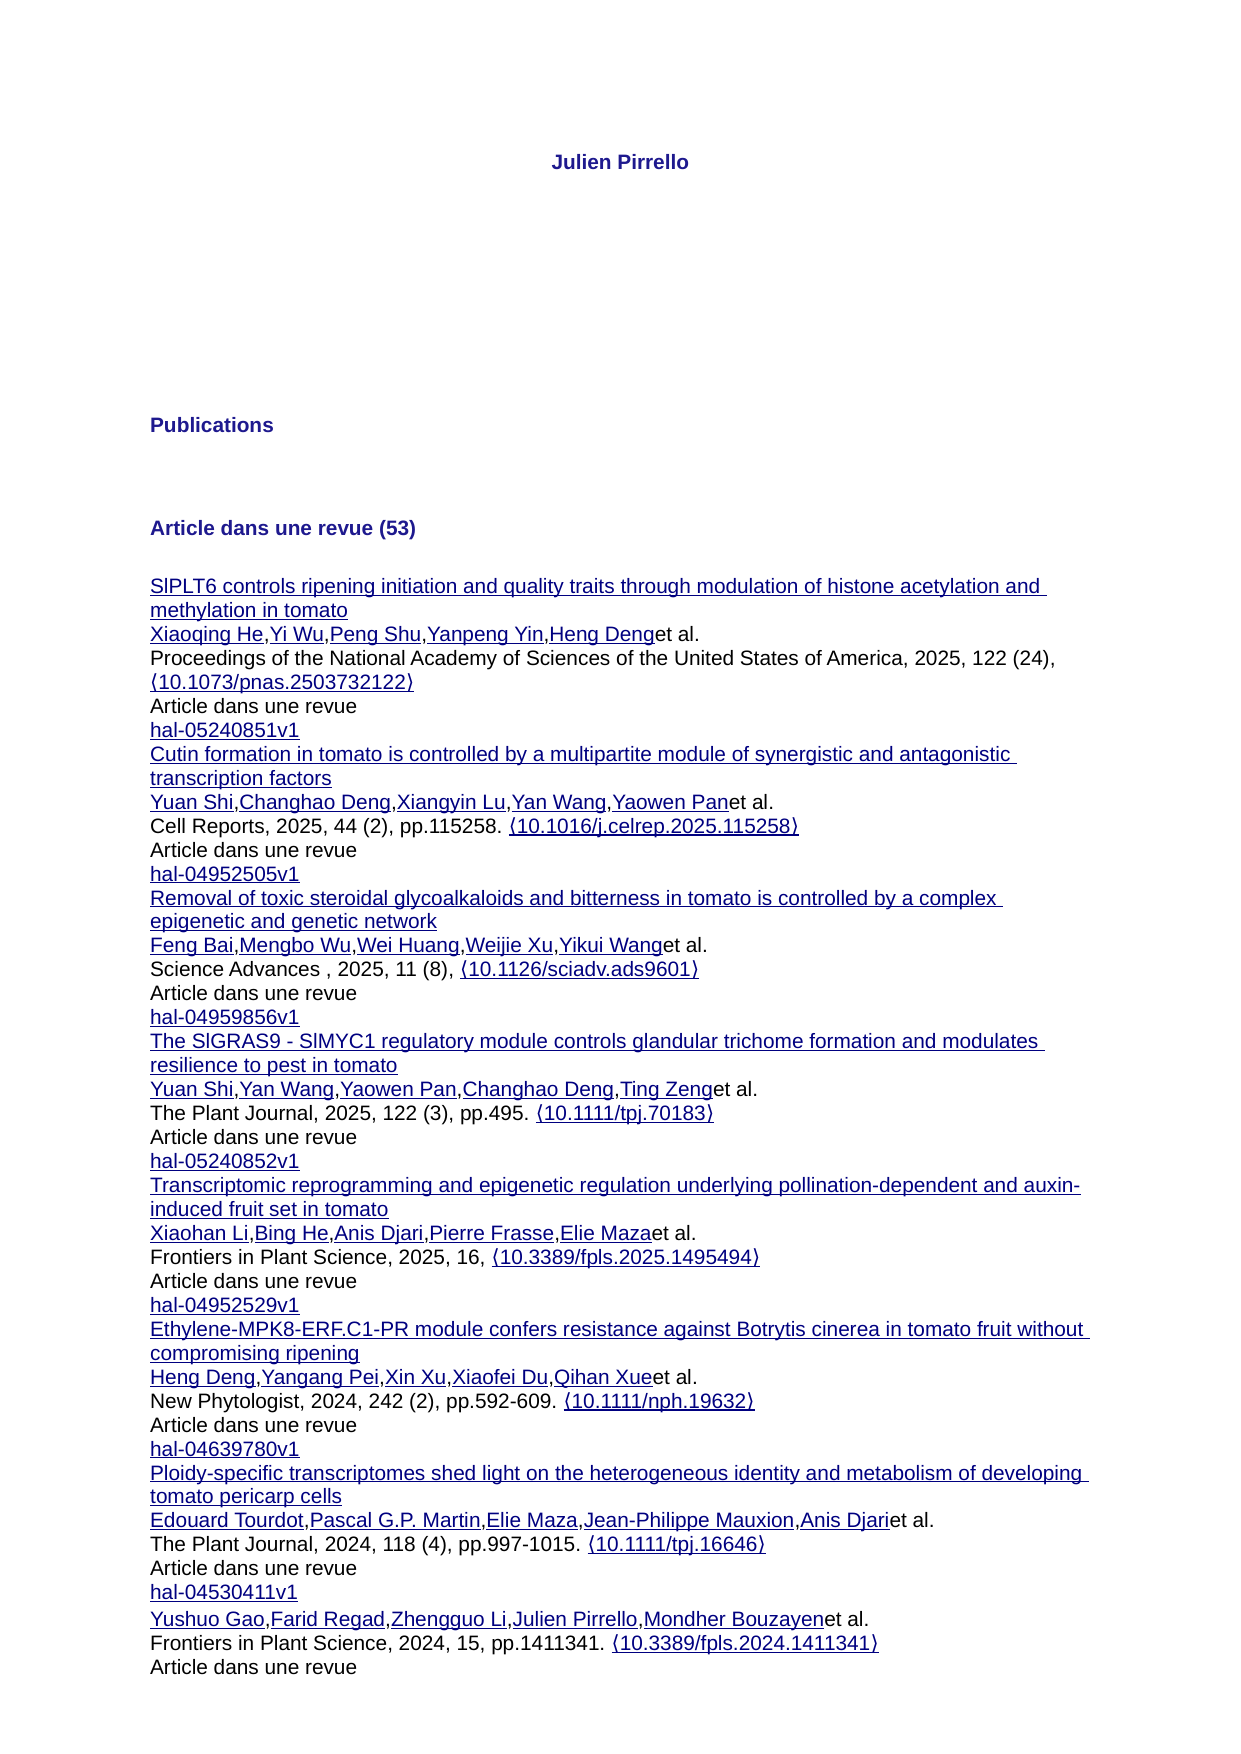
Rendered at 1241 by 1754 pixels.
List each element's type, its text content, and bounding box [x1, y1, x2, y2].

table_cell Removal of toxic steroidal glycoalkaloids and bitterness in tomato is controlled by a complex epigenetic and genetic network Feng Bai,Mengbo Wu,Wei Huang,Weijie Xu,Yikui Wanget al. Science Advances , 2025, 11 (8), ⟨10.1126/sciadv.ads9601⟩ Article dans une revue hal-04959856v1 [150, 885, 1090, 1029]
table_cell Class I TCP in fruit development: much more than growth Yushuo Gao,Farid Regad,Zhengguo Li,Julien Pirrello,Mondher Bouzayenet al. Frontiers in Plant Science, 2024, 15, pp.1411341. ⟨10.3389/fpls.2024.1411341⟩ Article dans une revue hal-04639797v1 [150, 1604, 1090, 1679]
table_cell The SlGRAS9 ‐ SlMYC1 regulatory module controls glandular trichome formation and modulates resilience to pest in tomato Yuan Shi,Yan Wang,Yaowen Pan,Changhao Deng,Ting Zenget al. The Plant Journal, 2025, 122 (3), pp.495. ⟨10.1111/tpj.70183⟩ Article dans une revue hal-05240852v1 [150, 1029, 1090, 1173]
table_cell Ploidy‐specific transcriptomes shed light on the heterogeneous identity and metabolism of developing tomato pericarp cells Edouard Tourdot,Pascal G.P. Martin,Elie Maza,Jean-Philippe Mauxion,Anis Djariet al. The Plant Journal, 2024, 118 (4), pp.997-1015. ⟨10.1111/tpj.16646⟩ Article dans une revue hal-04530411v1 [150, 1460, 1090, 1604]
table_cell Cutin formation in tomato is controlled by a multipartite module of synergistic and antagonistic transcription factors Yuan Shi,Changhao Deng,Xiangyin Lu,Yan Wang,Yaowen Panet al. Cell Reports, 2025, 44 (2), pp.115258. ⟨10.1016/j.celrep.2025.115258⟩ Article dans une revue hal-04952505v1 [150, 742, 1090, 885]
subtitle Julien Pirrello [150, 150, 1090, 174]
table_cell compromising ripening Heng Deng,Yangang Pei,Xin Xu,Xiaofei Du,Qihan Xueet al. New Phytologist, 2024, 242 (2), pp.592-609. ⟨10.1111/nph.19632⟩ Article dans une revue hal-04639780v1 [150, 1339, 1090, 1460]
table_header SlPLT6 controls ripening initiation and quality traits through modulation of histone acetylation and methylation in tomato Xiaoqing He,Yi Wu,Peng Shu,Yanpeng Yin,Heng Denget al. Proceedings of the National Academy of Sciences of the United States of America, 2025, 122 (24), ⟨10.1073/pnas.2503732122⟩ Article dans une revue hal-05240851v1 [150, 574, 1090, 742]
table_cell Transcriptomic reprogramming and epigenetic regulation underlying pollination-dependent and auxin-induced fruit set in tomato Xiaohan Li,Bing He,Anis Djari,Pierre Frasse,Elie Mazaet al. Frontiers in Plant Science, 2025, 16, ⟨10.3389/fpls.2025.1495494⟩ Article dans une revue hal-04952529v1 [150, 1173, 1090, 1317]
subtitle Publications [150, 412, 1090, 436]
subtitle Article dans une revue (53) [150, 516, 1090, 539]
table_cell Ethylene‐MPK8‐ERF.C1‐PR module confers resistance against Botrytis cinerea in tomato fruit without [150, 1317, 1090, 1338]
